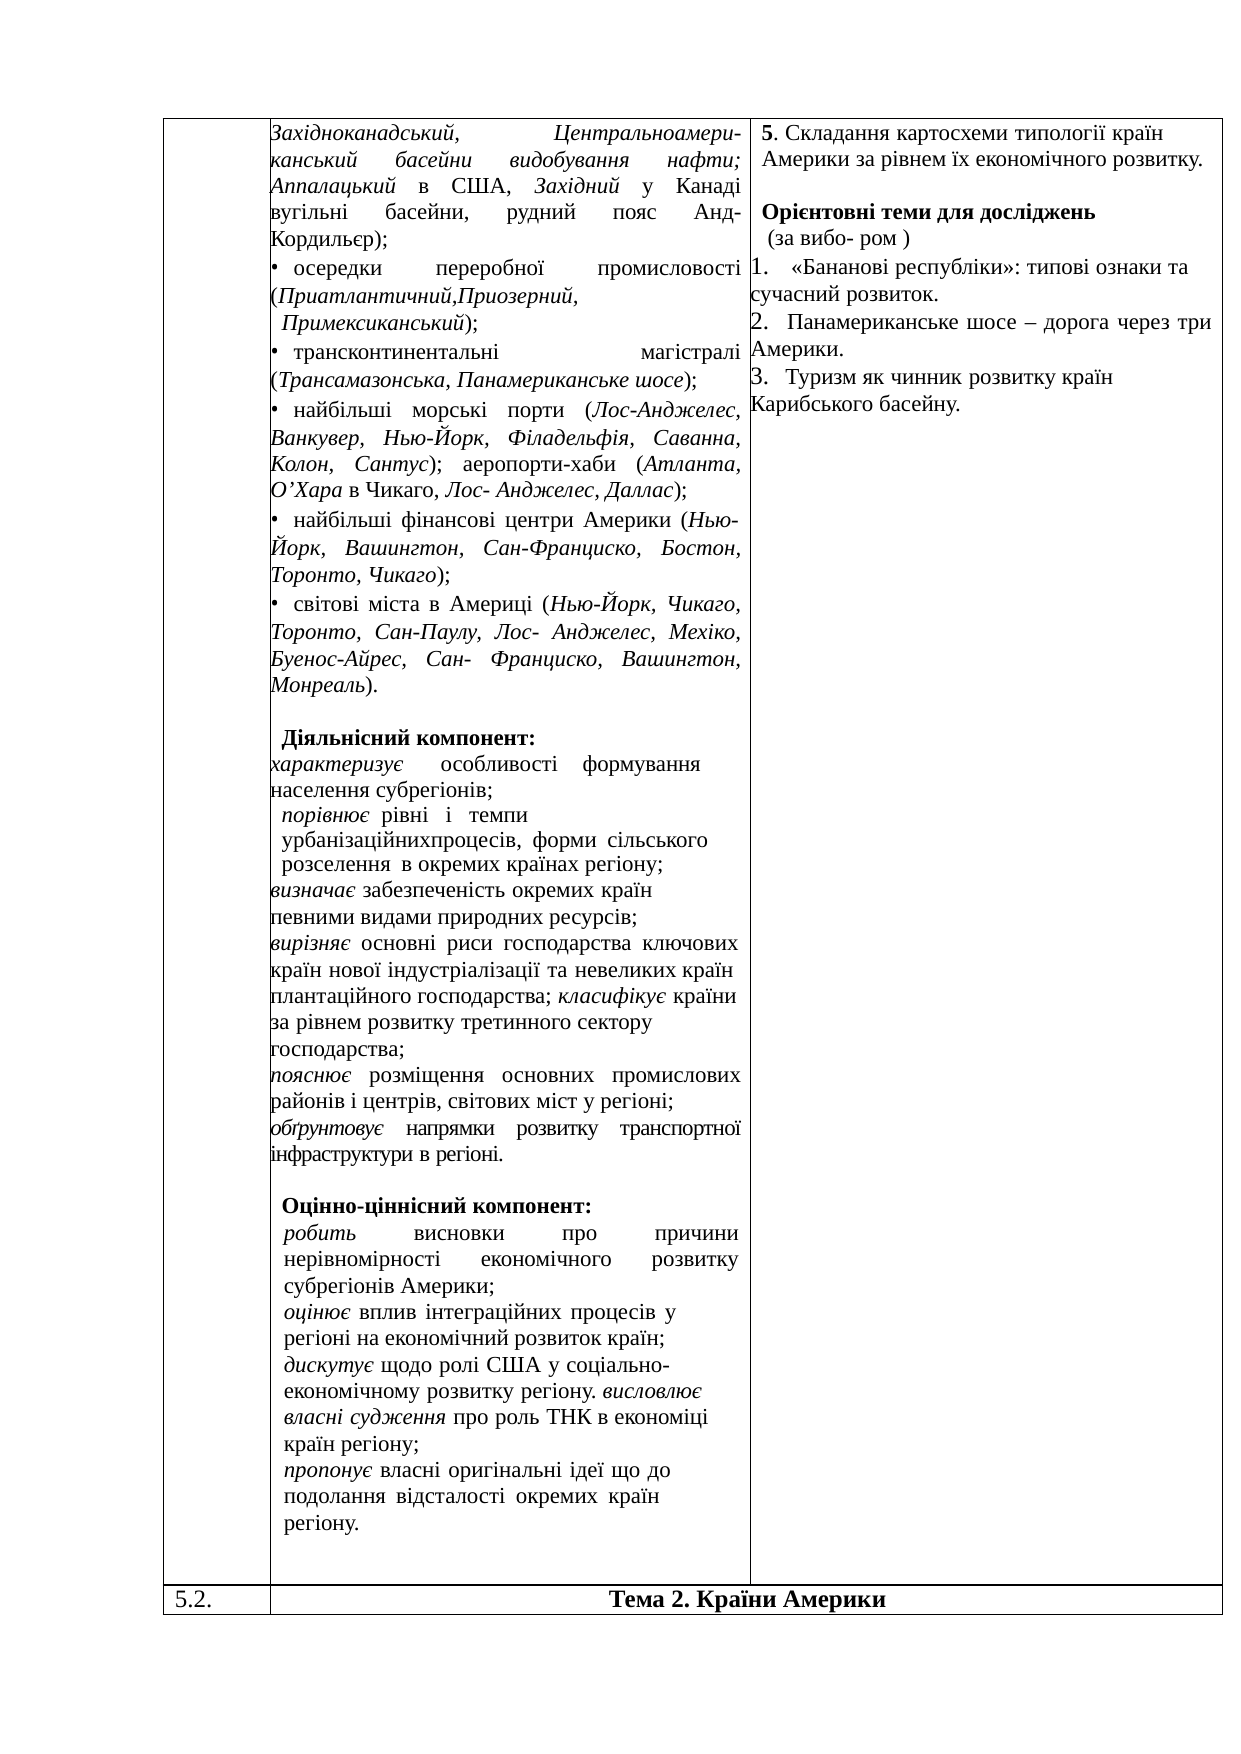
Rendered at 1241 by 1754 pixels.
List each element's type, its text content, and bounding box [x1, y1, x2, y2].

table_header 5.2. [164, 1586, 270, 1614]
table_cell 5. Складання картосхеми типології країн Америки за рівнем їх економічного розвитку. Орієнтовні теми для досліджень (за вибо- ром ) «Бананові республіки»: типові ознаки та сучасний розвиток. Панамериканське шосе – дорога через три Америки. Туризм як чинник розвитку країн Карибського басейну. [751, 119, 1222, 1584]
table_header Тема 2. Країни Америки [271, 1586, 1222, 1614]
table_cell Західноканадський, Центральноамери- канський басейни видобування нафти; Аппалацький в США, Західний у Канаді вугільні басейни, рудний пояс Анд- Кордильєр); осередки переробної промисловості (Приатлантичний,Приозерний, Примексиканський); трансконтинентальні магістралі (Трансамазонська, Панамериканське шосе); найбільші морські порти (Лос-Анджелес, Ванкувер, Нью-Йорк, Філадельфія, Саванна, Колон, Сантус); аеропорти-хаби (Атланта, О’Хара в Чикаго, Лос- Анджелес, Даллас); найбільші фінансові центри Америки (Нью-Йорк, Вашингтон, Сан-Франциско, Бостон, Торонто, Чикаго); світові міста в Америці (Нью-Йорк, Чикаго, Торонто, Сан-Паулу, Лос- Анджелес, Мехіко, Буенос-Айрес, Сан- Франциско, Вашингтон, Монреаль). Діяльнісний компонент: характеризує особливості формування населення субрегіонів; порівнює рівні і темпи урбанізаційнихпроцесів, форми сільського розселення в окремих країнах регіону; визначає забезпеченість окремих країн певними видами природних ресурсів; вирізняє основні риси господарства ключових країн нової індустріалізації та невеликих країн плантаційного господарства; класифікує країни за рівнем розвитку третинного сектору господарства; пояснює розміщення основних промислових районів і центрів, світових міст у регіоні; обґрунтовує напрямки розвитку транспортної інфраструктури в регіоні. Оцінно-ціннісний компонент: робить висновки про причини нерівномірності економічного розвитку субрегіонів Америки; оцінює вплив інтеграційних процесів у регіоні на економічний розвиток країн; дискутує щодо ролі США у соціально- економічному розвитку регіону. висловлює власні судження про роль ТНК в економіці країн регіону; пропонує власні оригінальні ідеї що до подолання відсталості окремих країн регіону. [271, 119, 750, 1584]
table_cell [164, 119, 270, 1584]
